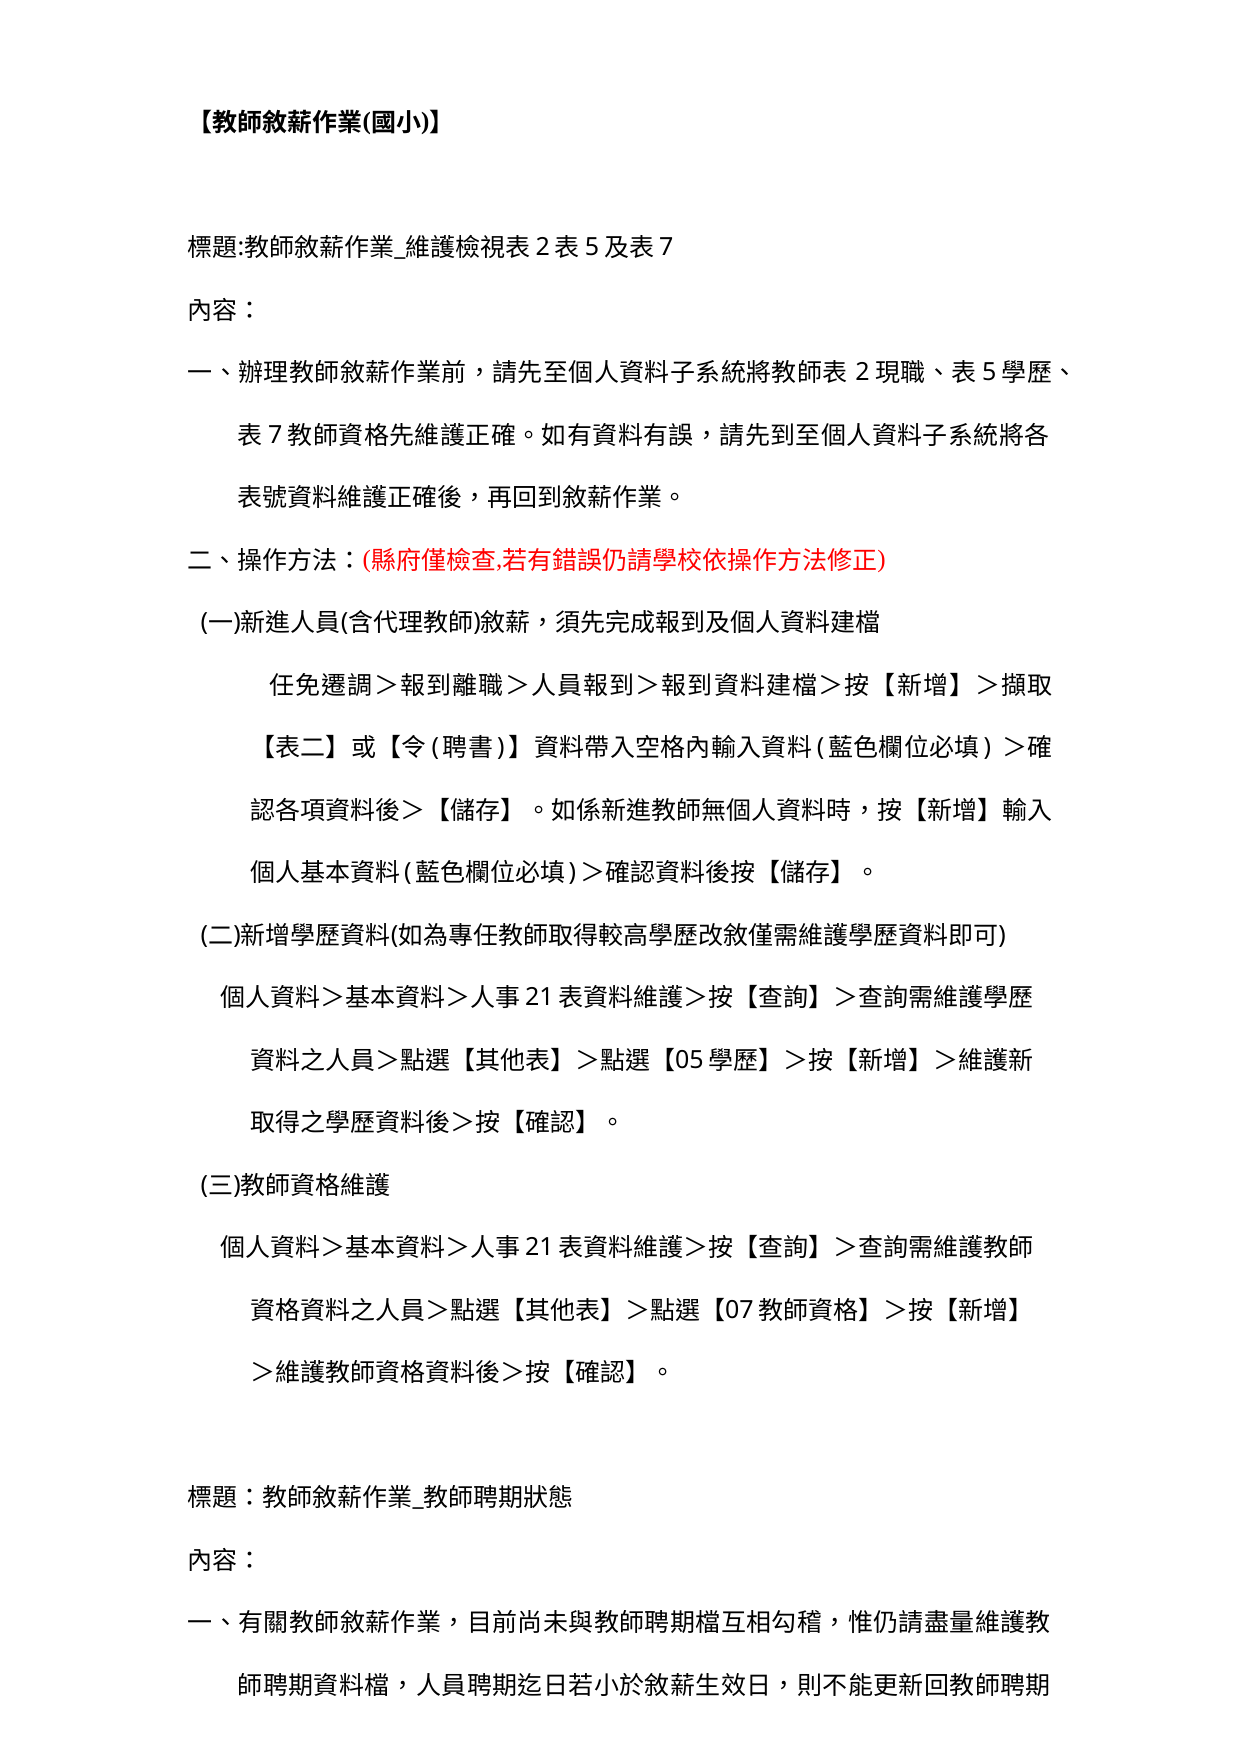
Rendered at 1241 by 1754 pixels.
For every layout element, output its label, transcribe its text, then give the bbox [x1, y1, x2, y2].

text 【教師敘薪作業(國小)】 [187, 79, 1053, 142]
text 二、操作方法：(縣府僅檢查,若有錯誤仍請學校依操作方法修正) [187, 517, 1053, 579]
text 內容： [187, 267, 1053, 329]
text 內容： [187, 1517, 1053, 1579]
text (一)新進人員(含代理教師)敘薪，須先完成報到及個人資料建檔 [187, 579, 1053, 642]
text (二)新增學歷資料(如為專任教師取得較高學歷改敘僅需維護學歷資料即可) [187, 892, 1053, 954]
text 一、有關教師敘薪作業，目前尚未與教師聘期檔互相勾稽，惟仍請盡量維護教師聘期資料檔，人員聘期迄日若小於敘薪生效日，則不能更新回教師聘期 [187, 1579, 1053, 1704]
text 標題:教師敘薪作業_維護檢視表2表5及表7 [187, 204, 1053, 267]
text 任免遷調＞報到離職＞人員報到＞報到資料建檔＞按【新增】＞擷取【表二】或【令(聘書)】資料帶入空格內輸入資料(藍色欄位必填) ＞確認各項資料後＞【儲存】。如係新進教師無個人資料時，按【新增】輸入個人基本資料(藍色欄位必填)＞確認資料後按【儲存】。 [187, 642, 1053, 892]
text (三)教師資格維護 [187, 1142, 1053, 1204]
text 個人資料＞基本資料＞人事21表資料維護＞按【查詢】＞查詢需維護教師資格資料之人員＞點選【其他表】＞點選【07教師資格】＞按【新增】＞維護教師資格資料後＞按【確認】。 [187, 1204, 1053, 1392]
text 一、辦理教師敘薪作業前，請先至個人資料子系統將教師表2現職、表5學歷、表7教師資格先維護正確。如有資料有誤，請先到至個人資料子系統將各表號資料維護正確後，再回到敘薪作業。 [187, 329, 1053, 517]
text 標題：教師敘薪作業_教師聘期狀態 [187, 1454, 1053, 1517]
text 個人資料＞基本資料＞人事21表資料維護＞按【查詢】＞查詢需維護學歷資料之人員＞點選【其他表】＞點選【05學歷】＞按【新增】＞維護新取得之學歷資料後＞按【確認】。 [187, 954, 1053, 1142]
